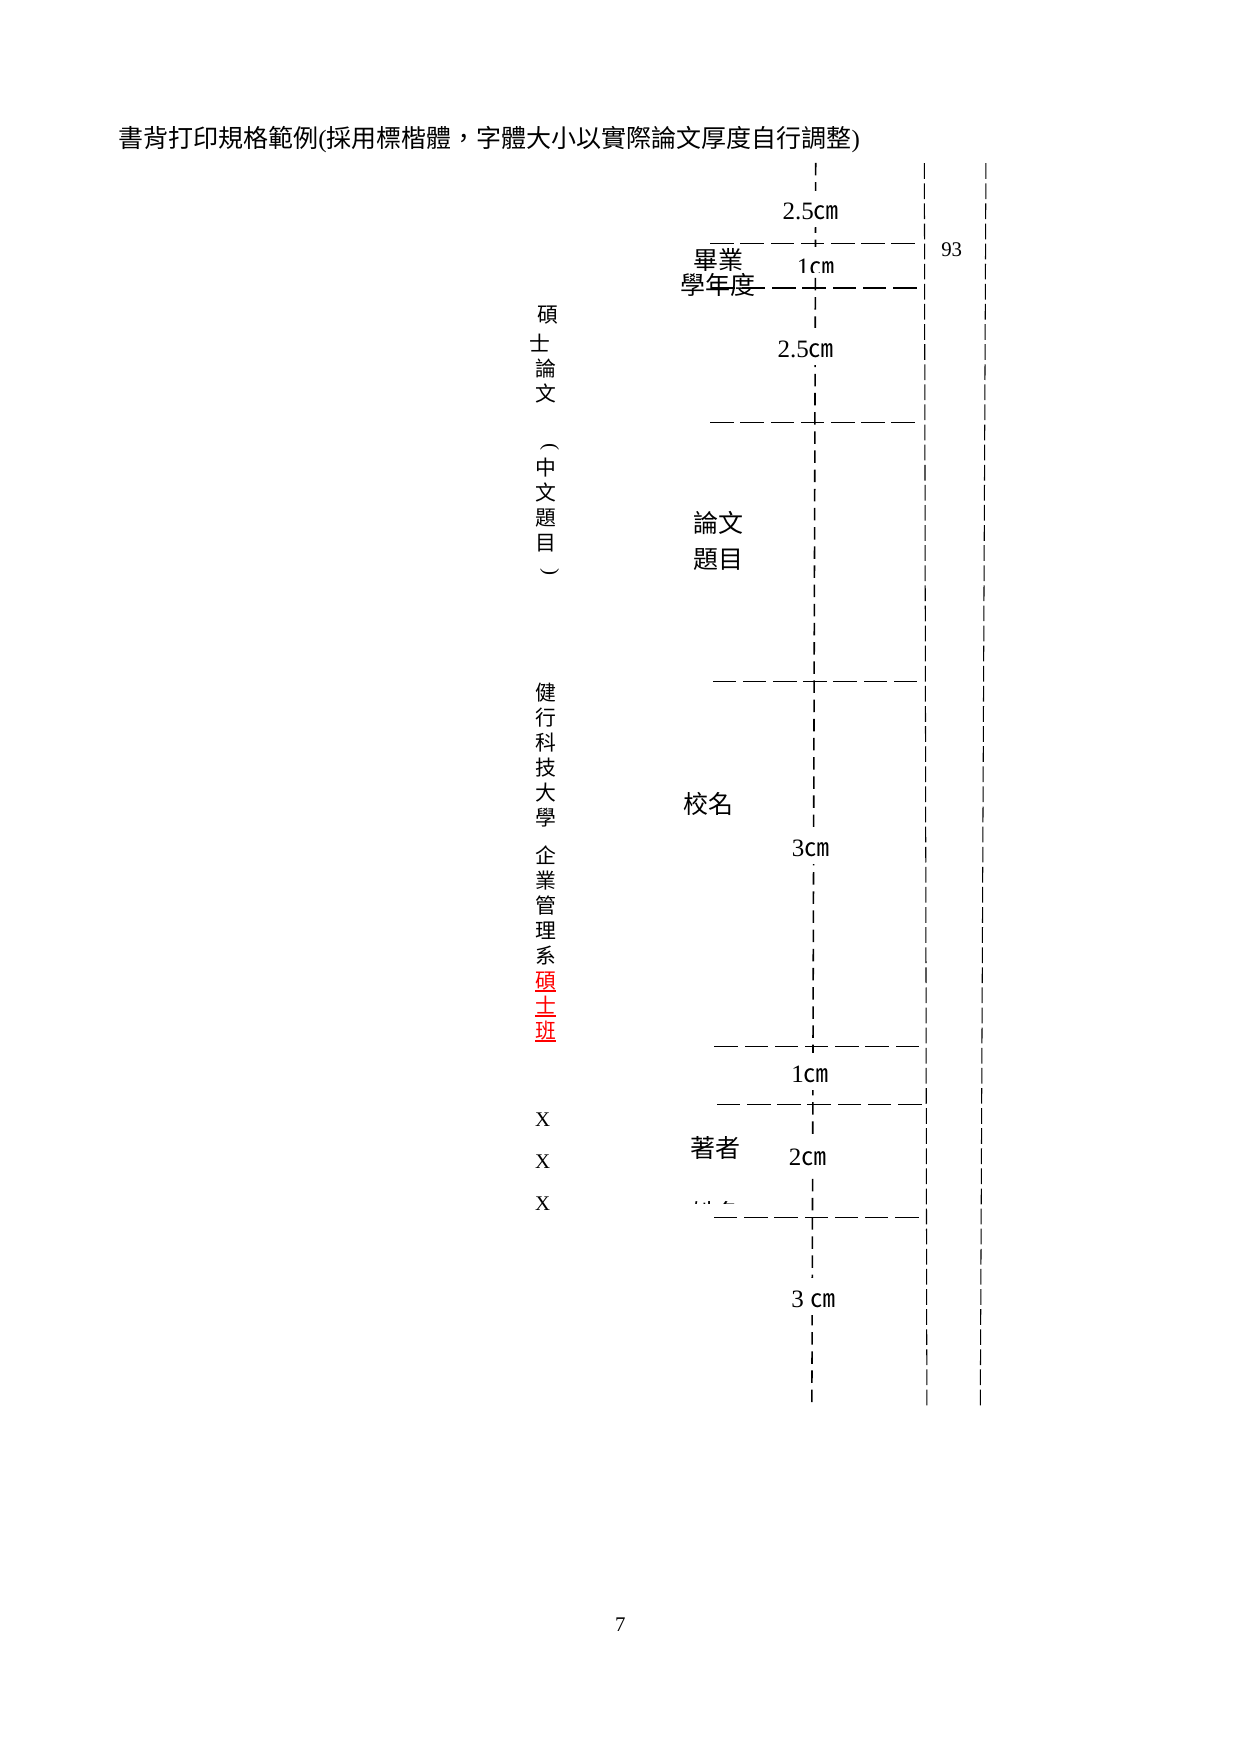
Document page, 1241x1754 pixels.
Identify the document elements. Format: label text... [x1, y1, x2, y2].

text X [118, 1093, 1122, 1135]
text 畢業 [678, 249, 758, 274]
text 碩 [118, 968, 1122, 993]
text 業 [118, 868, 1122, 893]
text X [118, 1135, 1122, 1177]
text 管 [118, 893, 1122, 918]
text [758, 531, 1122, 556]
text 題目 [678, 540, 758, 576]
text 科 [118, 731, 1122, 756]
text 士 [118, 993, 1122, 1018]
text 行 [118, 706, 1122, 731]
text X [118, 1177, 1122, 1218]
text 文 [118, 382, 1122, 407]
text 論 [118, 357, 1122, 382]
text 技 [118, 756, 1122, 781]
text 3 ㎝ [791, 1278, 850, 1315]
text 題 [118, 506, 678, 531]
text 著者 [678, 1128, 777, 1165]
text 93 [118, 236, 1122, 261]
text 健 [118, 681, 1122, 706]
text 理 [118, 918, 1122, 943]
text 校名 [660, 785, 777, 821]
text 中 [118, 456, 1122, 481]
text 論文 [678, 503, 758, 540]
text 姓名 [678, 1193, 777, 1204]
text 2.5㎝ [777, 328, 857, 365]
text 士 [118, 332, 777, 357]
text ( [118, 556, 1122, 581]
text 碩 [131, 286, 1122, 332]
text 書背打印規格範例(採用標楷體，字體大小以實際論文厚度自行調整) [118, 118, 1122, 154]
text 班 [118, 1018, 1122, 1043]
text 大 [118, 781, 1122, 806]
text 學年度 [678, 274, 758, 299]
text ) [118, 431, 1122, 456]
text 企 [118, 843, 1122, 868]
text 目 [118, 531, 678, 556]
text 2㎝ [788, 1137, 868, 1173]
text [758, 506, 1122, 531]
text 系 [118, 943, 1122, 968]
text 文 [118, 481, 1122, 506]
text 學 [118, 806, 1122, 831]
text 1㎝ [791, 1053, 870, 1090]
text [857, 332, 1072, 357]
text 3㎝ [792, 827, 871, 864]
text 1㎝ [797, 247, 876, 273]
text 2.5㎝ [782, 191, 862, 227]
